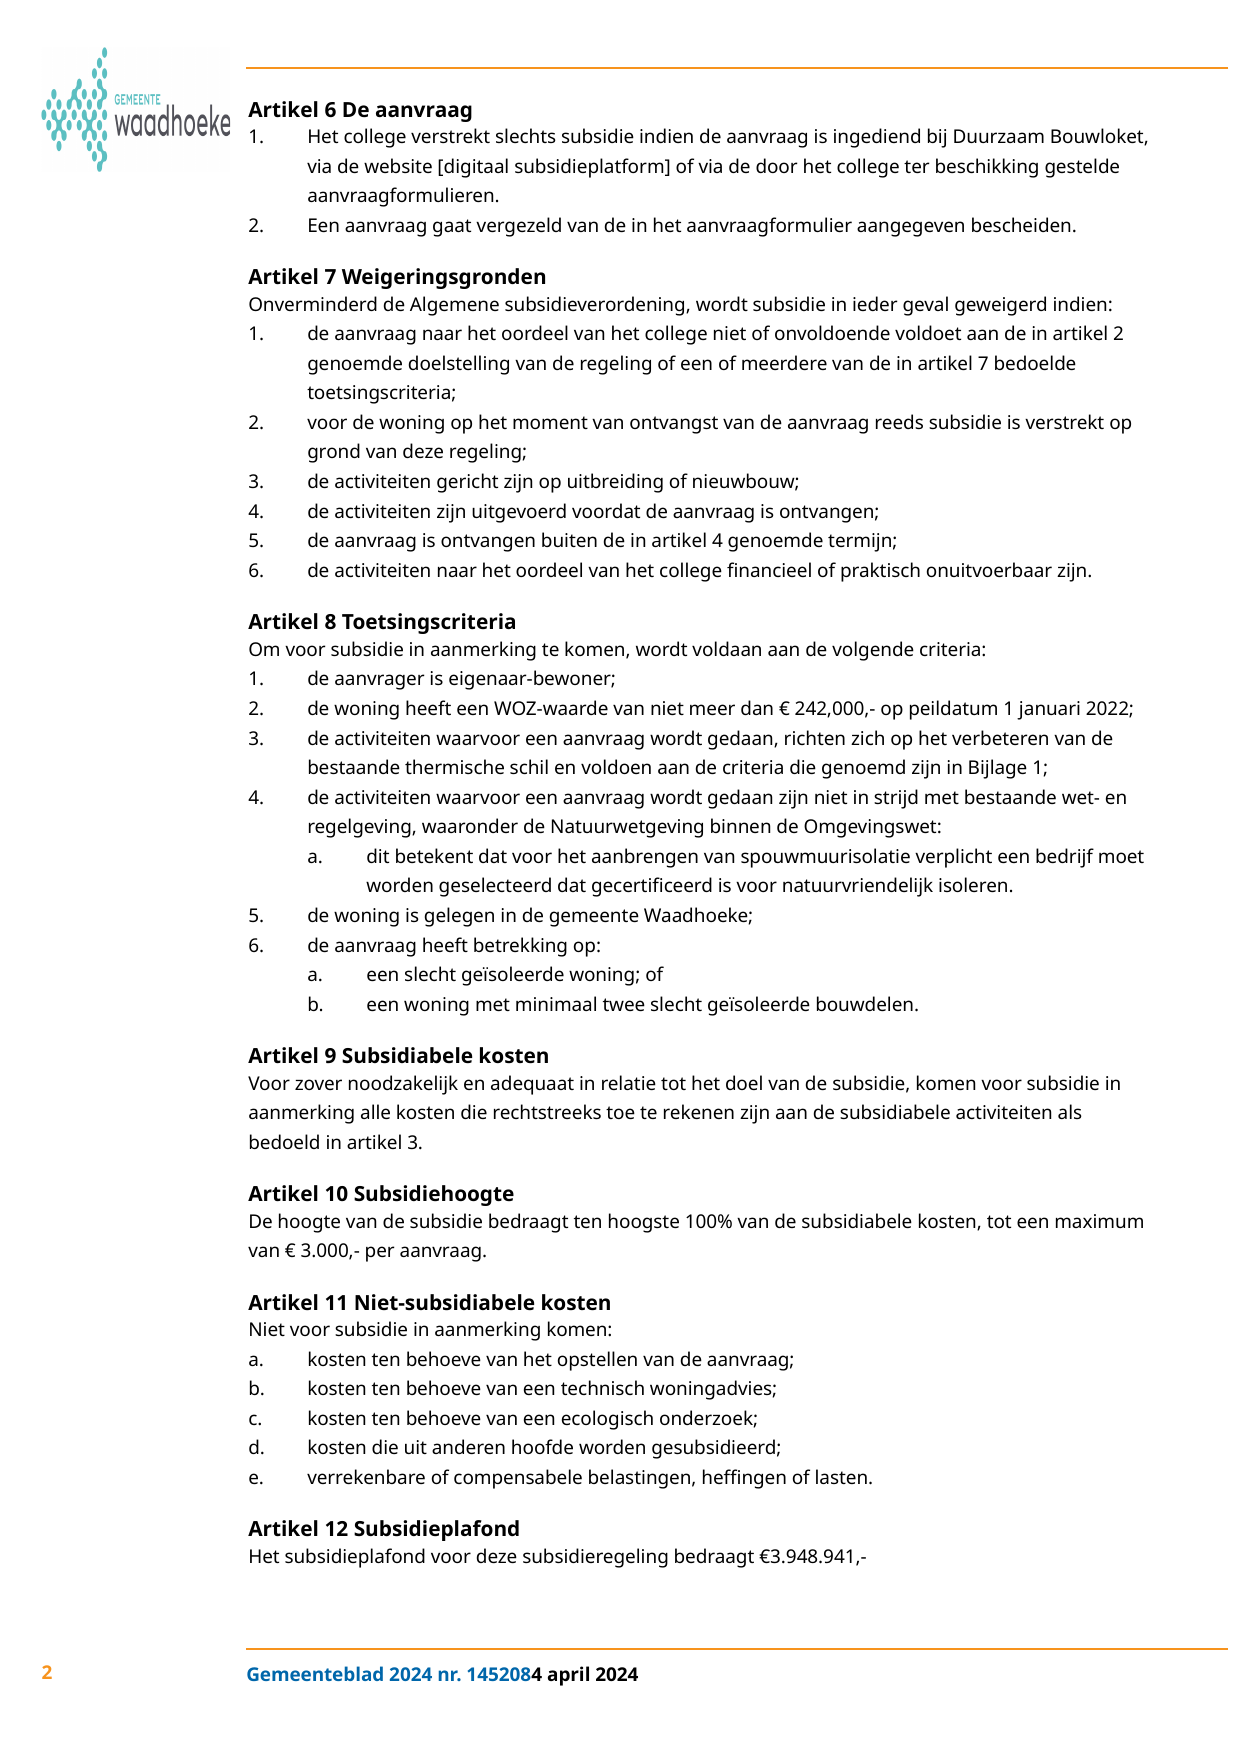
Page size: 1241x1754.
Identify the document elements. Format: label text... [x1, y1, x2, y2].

list Het college verstrekt slechts subsidie indien de aanvraag is ingediend bij Duurzaam Bouwloket, via de website [digitaal subsidieplatform] of via de door het college ter beschikking gestelde aanvraagformulieren. [248, 123, 1152, 208]
text De hoogte van de subsidie bedraagt ten hoogste 100% van de subsidiabele kosten, tot een maximum van € 3.000,- per aanvraag. [248, 1208, 1152, 1263]
list de activiteiten waarvoor een aanvraag wordt gedaan zijn niet in strijd met bestaande wet- en regelgeving, waaronder de Natuurwetgeving binnen de Omgevingswet: [248, 784, 1152, 839]
text Onverminderd de Algemene subsidieverordening, wordt subsidie in ieder geval geweigerd indien: [248, 291, 1152, 317]
list kosten die uit anderen hoofde worden gesubsidieerd; [248, 1434, 1152, 1460]
list verrekenbare of compensabele belastingen, heffingen of lasten. [248, 1464, 1152, 1490]
picture [41, 47, 231, 172]
text Artikel 9 Subsidiabele kosten [248, 1041, 1152, 1070]
text Artikel 10 Subsidiehoogte [248, 1179, 1152, 1208]
list kosten ten behoeve van een technisch woningadvies; [248, 1375, 1152, 1401]
text Artikel 6 De aanvraag [248, 95, 1152, 123]
list de aanvraag is ontvangen buiten de in artikel 4 genoemde termijn; [248, 527, 1152, 553]
list de activiteiten zijn uitgevoerd voordat de aanvraag is ontvangen; [248, 498, 1152, 524]
list voor de woning op het moment van ontvangst van de aanvraag reeds subsidie is verstrekt op grond van deze regeling; [248, 409, 1152, 464]
list Een aanvraag gaat vergezeld van de in het aanvraagformulier aangegeven bescheiden. [248, 212, 1152, 238]
text Het subsidieplafond voor deze subsidieregeling bedraagt €3.948.941,- [248, 1543, 1152, 1569]
list de woning heeft een WOZ-waarde van niet meer dan € 242,000,- op peildatum 1 januari 2022; [248, 695, 1152, 721]
text Artikel 11 Niet-subsidiabele kosten [248, 1288, 1152, 1316]
list dit betekent dat voor het aanbrengen van spouwmuurisolatie verplicht een bedrijf moet worden geselecteerd dat gecertificeerd is voor natuurvriendelijk isoleren. [307, 843, 1152, 898]
text Niet voor subsidie in aanmerking komen: [248, 1316, 1152, 1342]
list de woning is gelegen in de gemeente Waadhoeke; [248, 902, 1152, 928]
list een woning met minimaal twee slecht geïsoleerde bouwdelen. [307, 991, 1152, 1017]
list kosten ten behoeve van een ecologisch onderzoek; [248, 1405, 1152, 1431]
text Om voor subsidie in aanmerking te komen, wordt voldaan aan de volgende criteria: [248, 636, 1152, 662]
text Artikel 8 Toetsingscriteria [248, 607, 1152, 636]
text Artikel 7 Weigeringsgronden [248, 262, 1152, 291]
list de aanvraag heeft betrekking op: [248, 932, 1152, 957]
list de activiteiten waarvoor een aanvraag wordt gedaan, richten zich op het verbeteren van de bestaande thermische schil en voldoen aan de criteria die genoemd zijn in Bijlage 1; [248, 725, 1152, 780]
list kosten ten behoeve van het opstellen van de aanvraag; [248, 1346, 1152, 1372]
list de aanvrager is eigenaar-bewoner; [248, 666, 1152, 691]
list een slecht geïsoleerde woning; of [307, 961, 1152, 987]
list de aanvraag naar het oordeel van het college niet of onvoldoende voldoet aan de in artikel 2 genoemde doelstelling van de regeling of een of meerdere van de in artikel 7 bedoelde toetsingscriteria; [248, 320, 1152, 405]
list de activiteiten gericht zijn op uitbreiding of nieuwbouw; [248, 468, 1152, 494]
text Voor zover noodzakelijk en adequaat in relatie tot het doel van de subsidie, komen voor subsidie in aanmerking alle kosten die rechtstreeks toe te rekenen zijn aan de subsidiabele activiteiten als bedoeld in artikel 3. [248, 1070, 1152, 1155]
list de activiteiten naar het oordeel van het college financieel of praktisch onuitvoerbaar zijn. [248, 557, 1152, 583]
text Artikel 12 Subsidieplafond [248, 1514, 1152, 1543]
